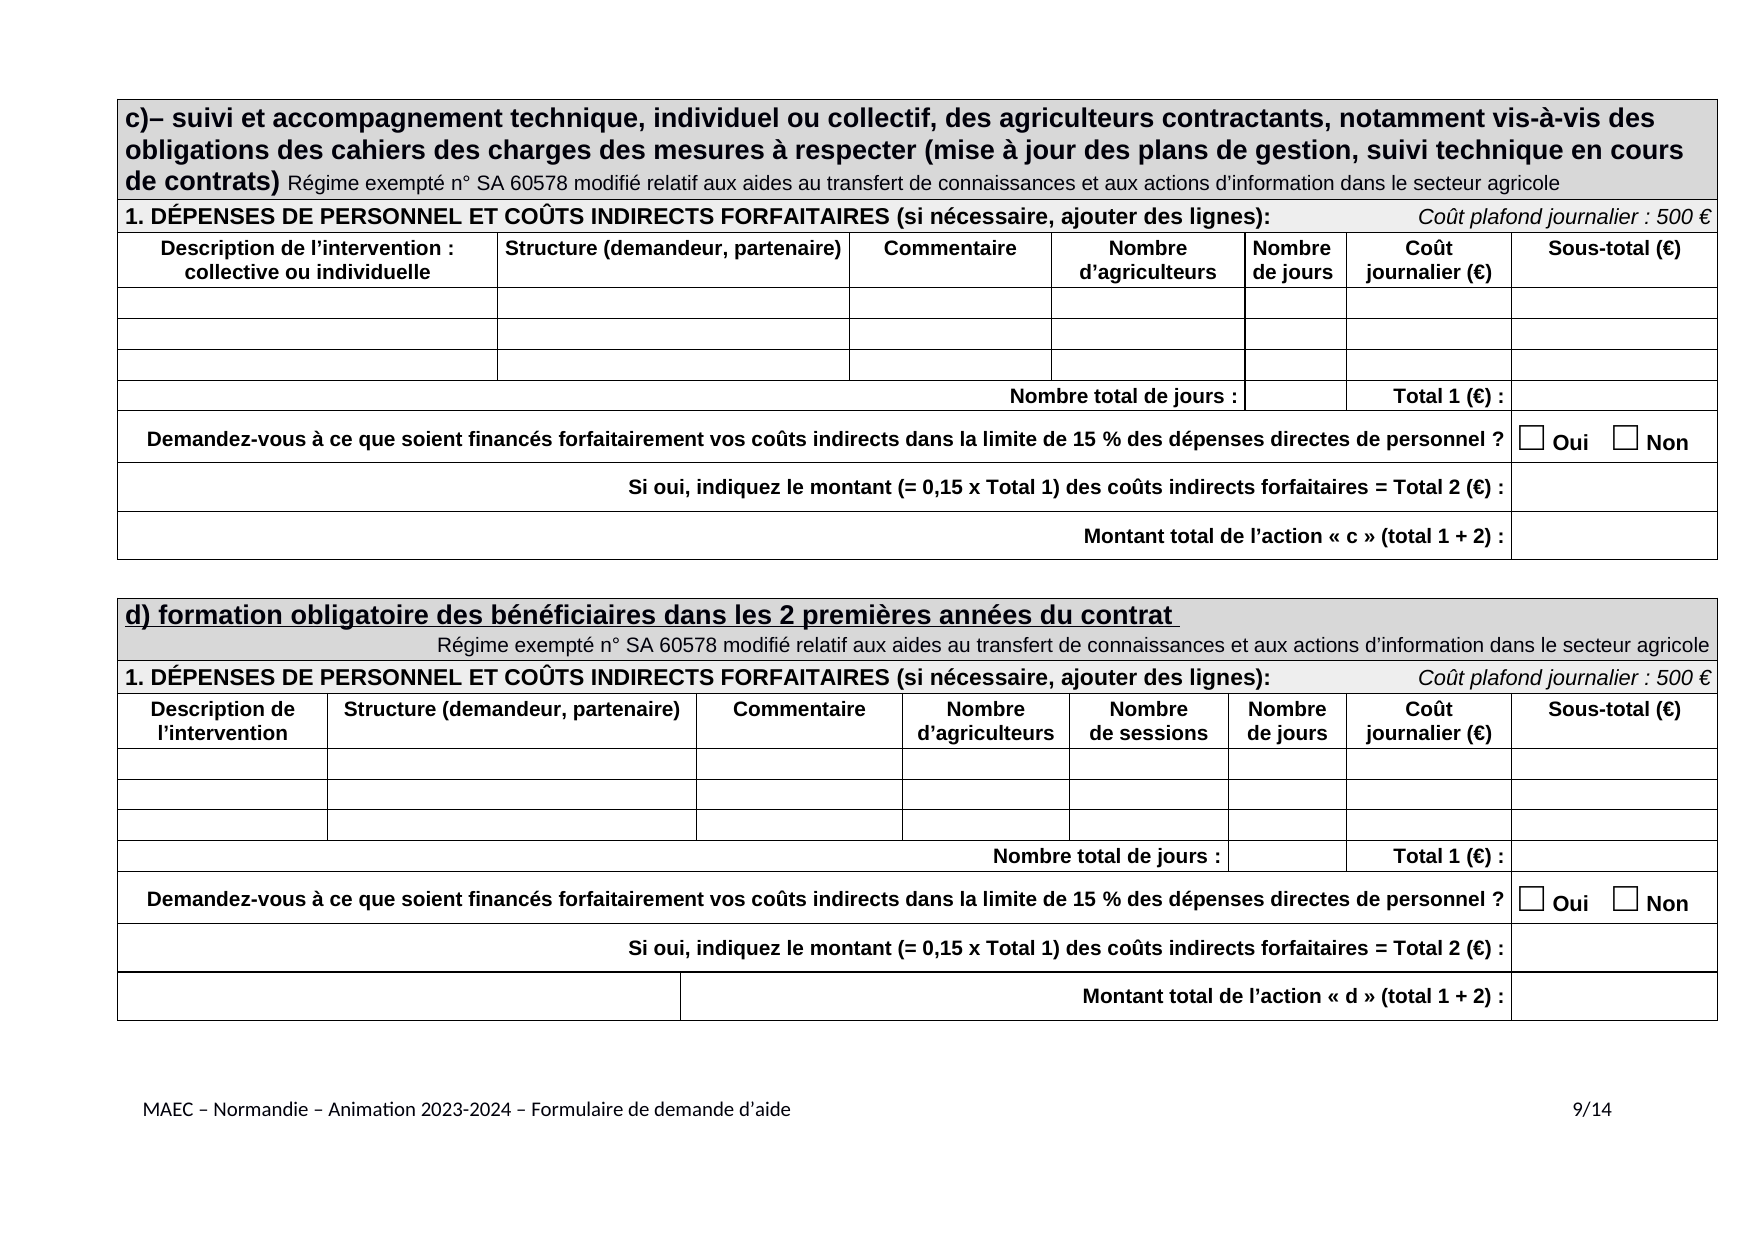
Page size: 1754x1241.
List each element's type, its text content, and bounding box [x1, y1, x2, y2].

table_cell Nombre total de jours : [118, 841, 1228, 871]
table_cell Montant total de l’action « c » (total 1 + 2) : [118, 512, 1511, 559]
table_cell [328, 810, 696, 840]
table_cell [1229, 810, 1346, 840]
table_cell □ Oui [1512, 411, 1606, 462]
table_cell [1512, 288, 1717, 318]
table_cell [498, 319, 849, 349]
table_cell Structure (demandeur, partenaire) [498, 233, 849, 287]
table_cell [1070, 749, 1228, 778]
table_cell Coût journalier (€) [1347, 694, 1511, 748]
table_cell [118, 749, 327, 778]
table_cell [118, 288, 497, 318]
table_cell [1246, 350, 1346, 379]
table_cell 1. DÉPENSES DE PERSONNEL ET COÛTS INDIRECTS FORFAITAIRES (si nécessaire, ajouter des lignes): Coût plafond journalier : 500 € [118, 200, 1717, 232]
table_cell Si oui, indiquez le montant (= 0,15 x Total 1) des coûts indirects forfaitaires = Total 2 (€) : [118, 463, 1511, 511]
table_cell Nombre d’agriculteurs [903, 694, 1069, 748]
table_cell Total 1 (€) : [1347, 841, 1511, 871]
table_cell Nombre de sessions [1070, 694, 1228, 748]
table_cell [1229, 780, 1346, 809]
table_cell [1052, 319, 1244, 349]
table_cell Nombre de jours [1229, 694, 1346, 748]
table_cell [1070, 810, 1228, 840]
table_cell [328, 780, 696, 809]
table_cell [1052, 288, 1244, 318]
table_cell Nombre de jours [1246, 233, 1346, 287]
table_cell [498, 288, 849, 318]
table_cell [1347, 780, 1511, 809]
table_cell [118, 780, 327, 809]
table_cell [1052, 350, 1244, 379]
table_cell [1246, 288, 1346, 318]
table_cell [1512, 512, 1717, 559]
table_cell Si oui, indiquez le montant (= 0,15 x Total 1) des coûts indirects forfaitaires = Total 2 (€) : [118, 924, 1511, 971]
table_cell [697, 780, 902, 809]
table_cell Demandez-vous à ce que soient financés forfaitairement vos coûts indirects dans la limite de 15 % des dépenses directes de personnel ? [118, 872, 1511, 923]
table_cell [118, 810, 327, 840]
table_cell [1512, 924, 1717, 971]
table_cell [1229, 749, 1346, 778]
table_cell Sous-total (€) [1512, 233, 1717, 287]
table_cell [1347, 749, 1511, 778]
table_cell [1347, 288, 1511, 318]
table_cell [1347, 350, 1511, 379]
table_cell [1512, 381, 1717, 410]
table_cell [328, 749, 696, 778]
table_cell [118, 319, 497, 349]
table_cell [498, 350, 849, 379]
table_cell [1512, 463, 1717, 511]
table_cell □ Oui [1512, 872, 1606, 923]
table_cell Commentaire [697, 694, 902, 748]
table_cell [1512, 973, 1717, 1020]
table_cell [1512, 350, 1717, 379]
table_cell Commentaire [850, 233, 1051, 287]
table_cell [850, 350, 1051, 379]
table_cell [1246, 319, 1346, 349]
table_header d) formation obligatoire des bénéficiaires dans les 2 premières années du contrat Régime exempté n° SA 60578 modifié relatif aux aides au transfert de connaissances et aux actions d’information dans le secteur agricole [118, 599, 1717, 660]
table_cell [850, 319, 1051, 349]
table_header c)– suivi et accompagnement technique, individuel ou collectif, des agriculteurs contractants, notamment vis-à-vis des obligations des cahiers des charges des mesures à respecter (mise à jour des plans de gestion, suivi technique en cours de contrats) Régime exempté n° SA 60578 modifié relatif aux aides au transfert de connaissances et aux actions d’information dans le secteur agricole [118, 100, 1717, 199]
table_cell [903, 810, 1069, 840]
table_cell [118, 973, 680, 1020]
table_cell [1229, 841, 1346, 871]
table_cell [1512, 841, 1717, 871]
table_cell [118, 350, 497, 379]
table_cell [903, 780, 1069, 809]
table_cell [1347, 810, 1511, 840]
table_cell Coût journalier (€) [1347, 233, 1511, 287]
table_cell Description de l’intervention : collective ou individuelle [118, 233, 497, 287]
table_cell Structure (demandeur, partenaire) [328, 694, 696, 748]
table_cell [697, 749, 902, 778]
table_cell [1512, 749, 1717, 778]
table_cell 1. DÉPENSES DE PERSONNEL ET COÛTS INDIRECTS FORFAITAIRES (si nécessaire, ajouter des lignes): Coût plafond journalier : 500 € [118, 661, 1717, 693]
table_cell [850, 288, 1051, 318]
table_cell [1246, 381, 1346, 410]
table_cell Nombre d’agriculteurs [1052, 233, 1244, 287]
table_cell [1512, 810, 1717, 840]
table_cell Montant total de l’action « d » (total 1 + 2) : [681, 973, 1511, 1020]
table_cell Nombre total de jours : [118, 381, 1244, 410]
table_cell Description de l’intervention [118, 694, 327, 748]
table_cell Sous-total (€) [1512, 694, 1717, 748]
table_cell [1347, 319, 1511, 349]
table_cell [1512, 780, 1717, 809]
table_cell □ Non [1606, 872, 1717, 923]
table_cell □ Non [1606, 411, 1717, 462]
table_cell [903, 749, 1069, 778]
table_cell Total 1 (€) : [1347, 381, 1511, 410]
table_cell Demandez-vous à ce que soient financés forfaitairement vos coûts indirects dans la limite de 15 % des dépenses directes de personnel ? [118, 411, 1511, 462]
table_cell [1070, 780, 1228, 809]
table_cell [697, 810, 902, 840]
table_cell [1512, 319, 1717, 349]
